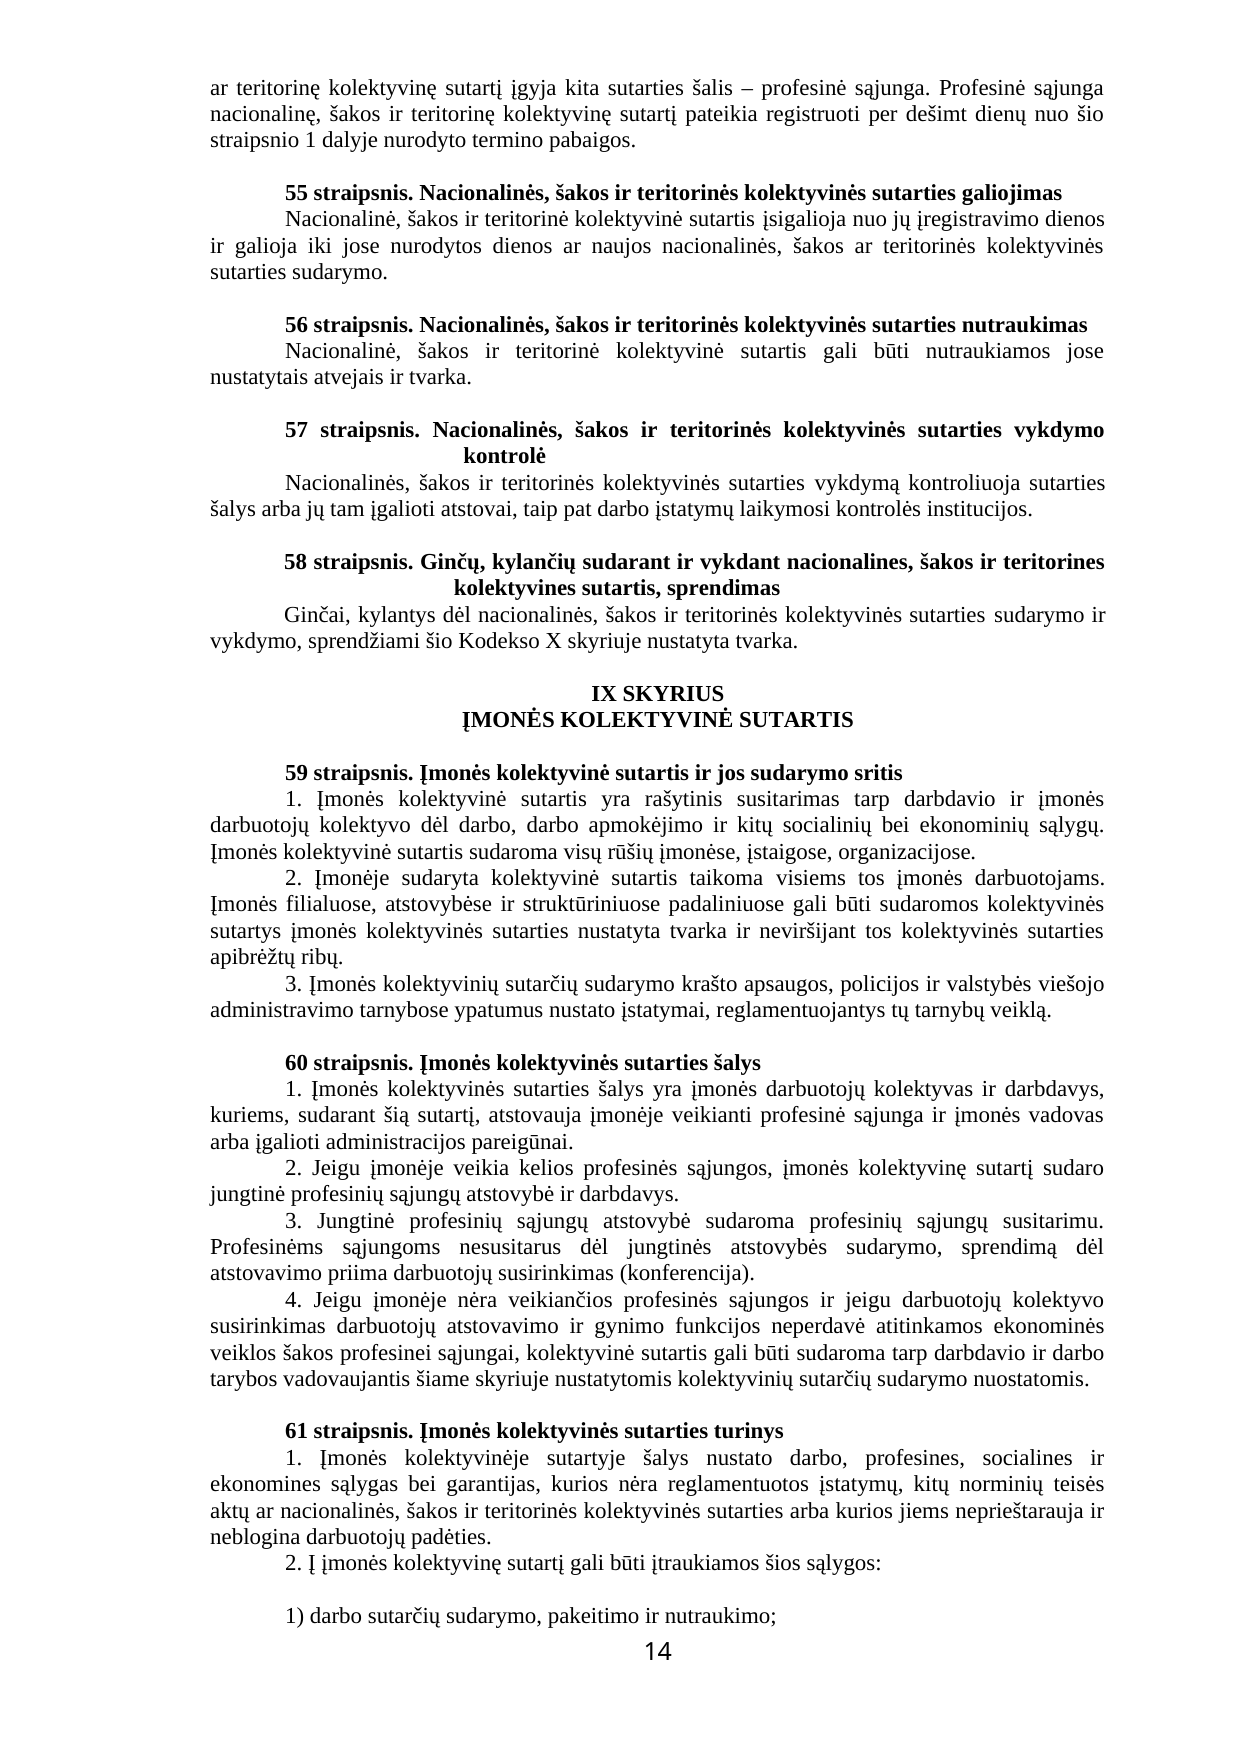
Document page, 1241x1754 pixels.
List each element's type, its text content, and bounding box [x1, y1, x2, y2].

text 56 straipsnis. Nacionalinės, šakos ir teritorinės kolektyvinės sutarties nutraukimas [285, 311, 1106, 337]
text 60 straipsnis. Įmonės kolektyvinės sutarties šalys [210, 1049, 1106, 1075]
text Nacionalinės, šakos ir teritorinės kolektyvinės sutarties vykdymą kontroliuoja sutarties šalys arba jų tam įgalioti atstovai, taip pat darbo įstatymų laikymosi kontrolės institucijos. [210, 469, 1106, 522]
text Ginčai, kylantys dėl nacionalinės, šakos ir teritorinės kolektyvinės sutarties sudarymo ir vykdymo, sprendžiami šio Kodekso X skyriuje nustatyta tvarka. [210, 601, 1106, 653]
text 4. Jeigu įmonėje nėra veikiančios profesinės sąjungos ir jeigu darbuotojų kolektyvo susirinkimas darbuotojų atstovavimo ir gynimo funkcijos neperdavė atitinkamos ekonominės veiklos šakos profesinei sąjungai, kolektyvinė sutartis gali būti sudaroma tarp darbdavio ir darbo tarybos vadovaujantis šiame skyriuje nustatytomis kolektyvinių sutarčių sudarymo nuostatomis. [210, 1286, 1106, 1391]
text IX SKYRIUS [210, 680, 1106, 706]
text ĮMONĖS KOLEKTYVINĖ SUTARTIS [210, 706, 1106, 732]
text 1. Įmonės kolektyvinė sutartis yra rašytinis susitarimas tarp darbdavio ir įmonės darbuotojų kolektyvo dėl darbo, darbo apmokėjimo ir kitų socialinių bei ekonominių sąlygų. Įmonės kolektyvinė sutartis sudaroma visų rūšių įmonėse, įstaigose, organizacijose. [210, 785, 1106, 864]
text Nacionalinė, šakos ir teritorinė kolektyvinė sutartis gali būti nutraukiamos jose nustatytais atvejais ir tvarka. [210, 337, 1106, 390]
text 2. Jeigu įmonėje veikia kelios profesinės sąjungos, įmonės kolektyvinę sutartį sudaro jungtinė profesinių sąjungų atstovybė ir darbdavys. [210, 1154, 1106, 1207]
text 61 straipsnis. Įmonės kolektyvinės sutarties turinys [210, 1418, 1106, 1444]
text 58 straipsnis. Ginčų, kylančių sudarant ir vykdant nacionalines, šakos ir teritorines kolektyvines sutartis, sprendimas [284, 548, 1106, 601]
text 55 straipsnis. Nacionalinės, šakos ir teritorinės kolektyvinės sutarties galiojimas [285, 179, 1106, 205]
text 2. Į įmonės kolektyvinę sutartį gali būti įtraukiamos šios sąlygos: [210, 1549, 1106, 1576]
text 57 straipsnis. Nacionalinės, šakos ir teritorinės kolektyvinės sutarties vykdymo kontrolė [285, 416, 1106, 469]
text 59 straipsnis. Įmonės kolektyvinė sutartis ir jos sudarymo sritis [210, 759, 1106, 785]
text 1. Įmonės kolektyvinės sutarties šalys yra įmonės darbuotojų kolektyvas ir darbdavys, kuriems, sudarant šią sutartį, atstovauja įmonėje veikianti profesinė sąjunga ir įmonės vadovas arba įgalioti administracijos pareigūnai. [210, 1075, 1106, 1154]
text 3. Jungtinė profesinių sąjungų atstovybė sudaroma profesinių sąjungų susitarimu. Profesinėms sąjungoms nesusitarus dėl jungtinės atstovybės sudarymo, sprendimą dėl atstovavimo priima darbuotojų susirinkimas (konferencija). [210, 1207, 1106, 1286]
text 3. Įmonės kolektyvinių sutarčių sudarymo krašto apsaugos, policijos ir valstybės viešojo administravimo tarnybose ypatumus nustato įstatymai, reglamentuojantys tų tarnybų veiklą. [210, 969, 1106, 1022]
text 1. Įmonės kolektyvinėje sutartyje šalys nustato darbo, profesines, socialines ir ekonomines sąlygas bei garantijas, kurios nėra reglamentuotos įstatymų, kitų norminių teisės aktų ar nacionalinės, šakos ir teritorinės kolektyvinės sutarties arba kurios jiems neprieštarauja ir neblogina darbuotojų padėties. [210, 1444, 1106, 1549]
text 1) darbo sutarčių sudarymo, pakeitimo ir nutraukimo; [210, 1602, 1106, 1628]
text Nacionalinė, šakos ir teritorinė kolektyvinė sutartis įsigalioja nuo jų įregistravimo dienos ir galioja iki jose nurodytos dienos ar naujos nacionalinės, šakos ar teritorinės kolektyvinės sutarties sudarymo. [210, 205, 1106, 284]
text ar teritorinę kolektyvinę sutartį įgyja kita sutarties šalis – profesinė sąjunga. Profesinė sąjunga nacionalinę, šakos ir teritorinę kolektyvinę sutartį pateikia registruoti per dešimt dienų nuo šio straipsnio 1 dalyje nurodyto termino pabaigos. [210, 73, 1106, 153]
text 2. Įmonėje sudaryta kolektyvinė sutartis taikoma visiems tos įmonės darbuotojams. Įmonės filialuose, atstovybėse ir struktūriniuose padaliniuose gali būti sudaromos kolektyvinės sutartys įmonės kolektyvinės sutarties nustatyta tvarka ir neviršijant tos kolektyvinės sutarties apibrėžtų ribų. [210, 864, 1106, 969]
